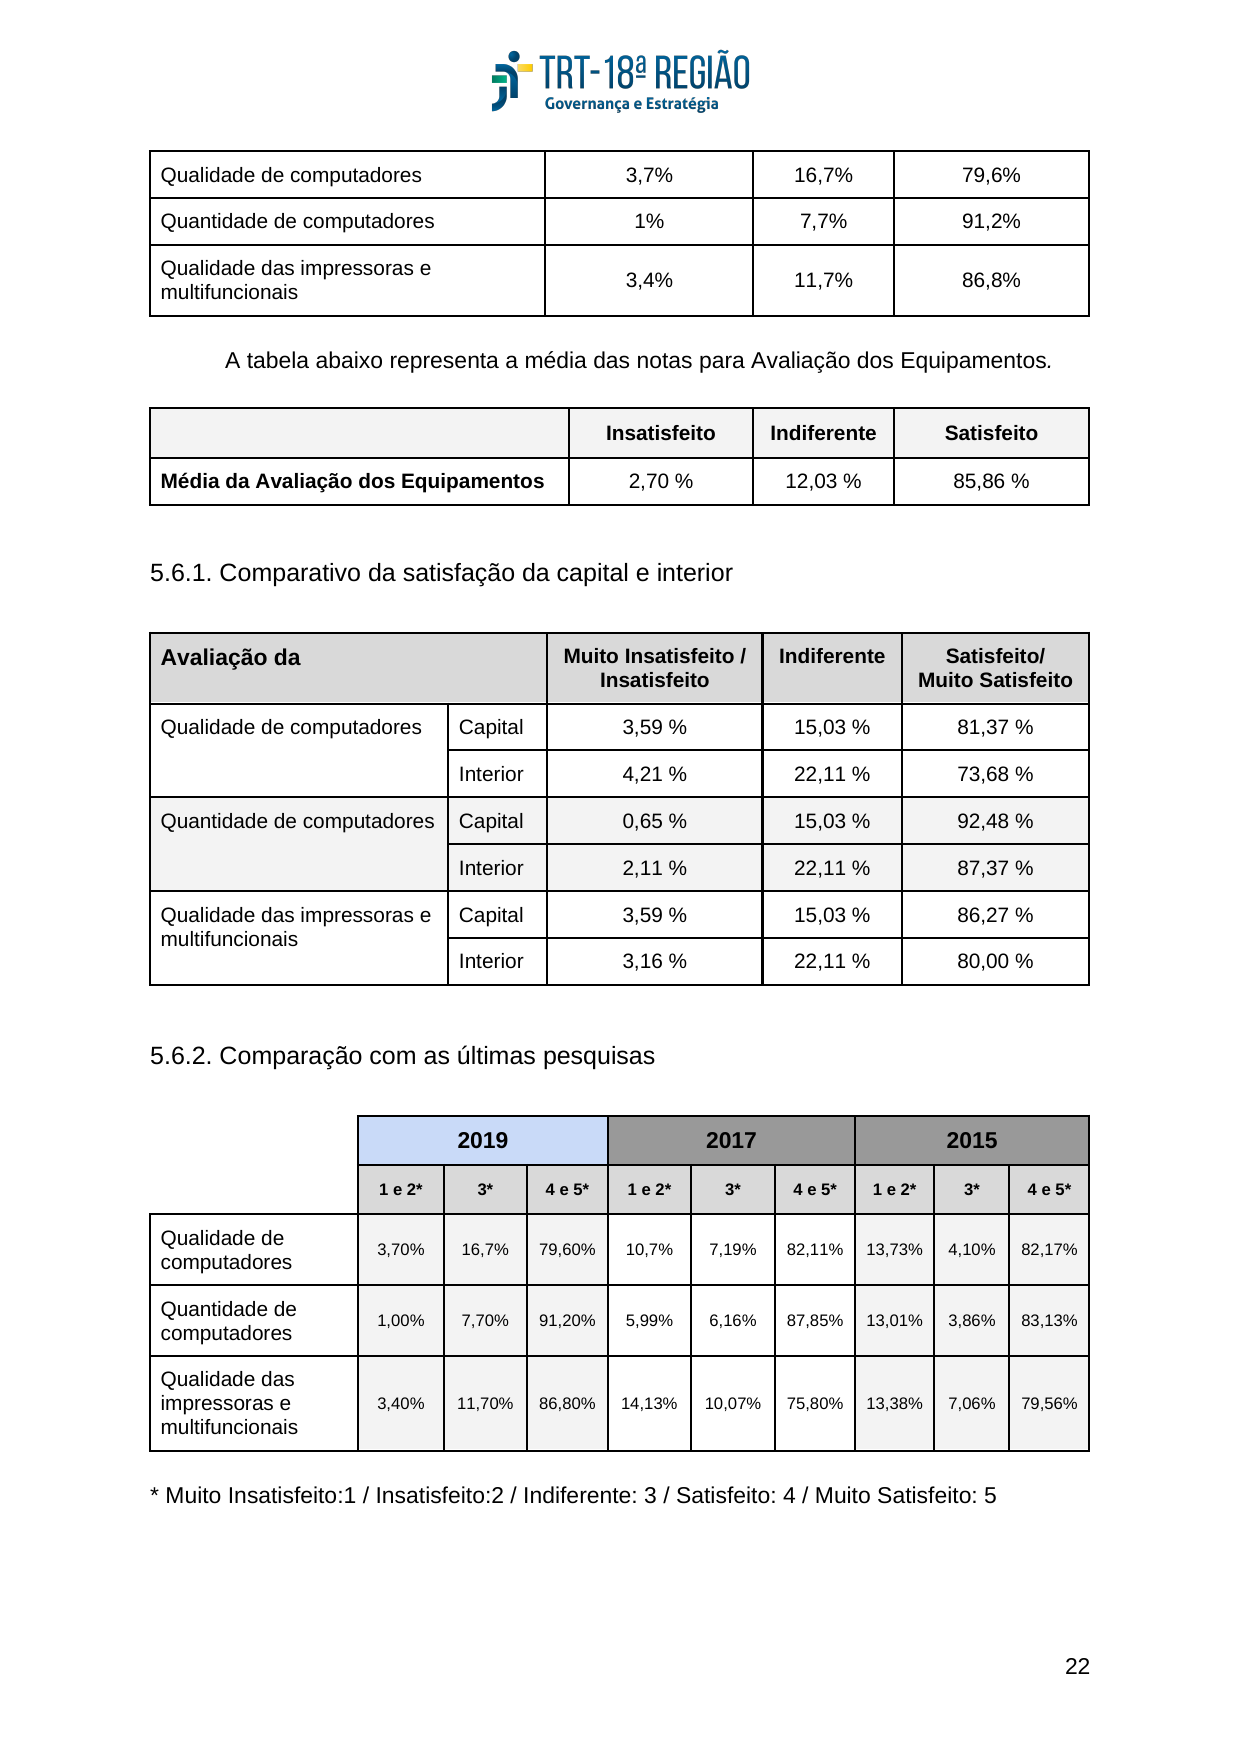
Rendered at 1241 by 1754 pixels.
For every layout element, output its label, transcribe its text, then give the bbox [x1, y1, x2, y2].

table_cell Capital [449, 705, 546, 749]
table_cell 1% [546, 199, 752, 244]
table_cell 22,11 % [764, 845, 901, 890]
table_cell 79,6% [895, 152, 1088, 197]
subtitle 5.6.1. Comparativo da satisfação da capital e interior [150, 558, 1090, 587]
table_cell 16,7% [754, 152, 893, 197]
table_cell 3* [692, 1166, 774, 1213]
table_cell 22,11 % [764, 939, 901, 984]
table_cell 6,16% [692, 1286, 774, 1355]
table_header 2017 [609, 1117, 854, 1164]
table_cell 3,59 % [548, 892, 761, 937]
table_cell Qualidade de computadores [151, 152, 544, 197]
table_cell 7,19% [692, 1215, 774, 1284]
table_cell 83,13% [1010, 1286, 1088, 1355]
text A tabela abaixo representa a média das notas para Avaliação dos Equipamentos. [150, 347, 1090, 373]
picture [487, 47, 753, 116]
table_header Avaliação da [151, 634, 546, 702]
table_cell Quantidade de computadores [151, 1286, 357, 1355]
table_cell 4,21 % [548, 751, 761, 796]
table_cell 7,06% [935, 1357, 1008, 1449]
table_cell Capital [449, 892, 546, 937]
table_cell Interior [449, 845, 546, 890]
table_cell Média da Avaliação dos Equipamentos [151, 459, 568, 503]
table_cell 10,7% [609, 1215, 690, 1284]
table_header Insatisfeito [570, 409, 752, 457]
table_cell 13,01% [856, 1286, 933, 1355]
table_cell Interior [449, 939, 546, 984]
table_cell 4 e 5* [776, 1166, 854, 1213]
table_cell 13,73% [856, 1215, 933, 1284]
table_cell 3* [935, 1166, 1008, 1213]
table_cell 1 e 2* [609, 1166, 690, 1213]
table_cell Qualidade das impressoras e multifuncionais [151, 892, 447, 984]
table_cell 3,70% [359, 1215, 443, 1284]
table_cell 7,7% [754, 199, 893, 244]
table_cell 3* [445, 1166, 526, 1213]
subtitle 5.6.2. Comparação com as últimas pesquisas [150, 1041, 1090, 1070]
table_cell 80,00 % [903, 939, 1088, 984]
table_cell 73,68 % [903, 751, 1088, 796]
table_cell 11,7% [754, 246, 893, 314]
table_cell 12,03 % [754, 459, 893, 503]
table_cell 2,11 % [548, 845, 761, 890]
table_cell 15,03 % [764, 798, 901, 843]
table_cell 1 e 2* [359, 1166, 443, 1213]
table_cell 86,27 % [903, 892, 1088, 937]
table_cell 22,11 % [764, 751, 901, 796]
table_cell 15,03 % [764, 892, 901, 937]
table_cell Quantidade de computadores [151, 199, 544, 244]
table_cell 2,70 % [570, 459, 752, 503]
table_header 2015 [856, 1117, 1088, 1164]
table_cell 87,85% [776, 1286, 854, 1355]
table_cell 75,80% [776, 1357, 854, 1449]
table_cell 92,48 % [903, 798, 1088, 843]
table_cell 82,17% [1010, 1215, 1088, 1284]
table_cell Qualidade das impressoras e multifuncionais [151, 1357, 357, 1449]
table_cell 3,4% [546, 246, 752, 314]
table_header Satisfeito/ Muito Satisfeito [903, 634, 1088, 702]
table_cell Qualidade de computadores [151, 705, 447, 796]
table_header Satisfeito [895, 409, 1088, 457]
table_cell Interior [449, 751, 546, 796]
table_cell Qualidade de computadores [151, 1215, 357, 1284]
table_header Muito Insatisfeito / Insatisfeito [548, 634, 761, 702]
table_cell 4,10% [935, 1215, 1008, 1284]
table_cell 3,40% [359, 1357, 443, 1449]
table_cell 11,70% [445, 1357, 526, 1449]
table_cell 3,16 % [548, 939, 761, 984]
table_header 2019 [359, 1117, 607, 1164]
table_cell 4 e 5* [528, 1166, 607, 1213]
table_header [150, 1115, 357, 1164]
table_cell Qualidade das impressoras e multifuncionais [151, 246, 544, 314]
table_cell 91,20% [528, 1286, 607, 1355]
table_header [151, 409, 568, 457]
table_cell 0,65 % [548, 798, 761, 843]
table_cell 82,11% [776, 1215, 854, 1284]
table_cell 15,03 % [764, 705, 901, 749]
table_cell 3,86% [935, 1286, 1008, 1355]
table_cell 1 e 2* [856, 1166, 933, 1213]
table_cell Quantidade de computadores [151, 798, 447, 890]
table_cell 4 e 5* [1010, 1166, 1088, 1213]
table_header Indiferente [764, 634, 901, 702]
table_cell 86,8% [895, 246, 1088, 314]
table_cell 5,99% [609, 1286, 690, 1355]
table_cell 85,86 % [895, 459, 1088, 503]
table_cell 81,37 % [903, 705, 1088, 749]
table_cell 87,37 % [903, 845, 1088, 890]
table_cell 79,56% [1010, 1357, 1088, 1449]
table_cell 79,60% [528, 1215, 607, 1284]
table_cell 7,70% [445, 1286, 526, 1355]
table_cell 16,7% [445, 1215, 526, 1284]
table_cell 3,7% [546, 152, 752, 197]
table_cell 14,13% [609, 1357, 690, 1449]
table_cell 1,00% [359, 1286, 443, 1355]
table_cell 13,38% [856, 1357, 933, 1449]
table_cell [150, 1164, 357, 1213]
table_cell Capital [449, 798, 546, 843]
table_cell 91,2% [895, 199, 1088, 244]
table_cell 86,80% [528, 1357, 607, 1449]
table_cell 10,07% [692, 1357, 774, 1449]
table_cell 3,59 % [548, 705, 761, 749]
text * Muito Insatisfeito:1 / Insatisfeito:2 / Indiferente: 3 / Satisfeito: 4 / Muito Satisfeito: 5 [150, 1482, 1090, 1508]
table_header Indiferente [754, 409, 893, 457]
